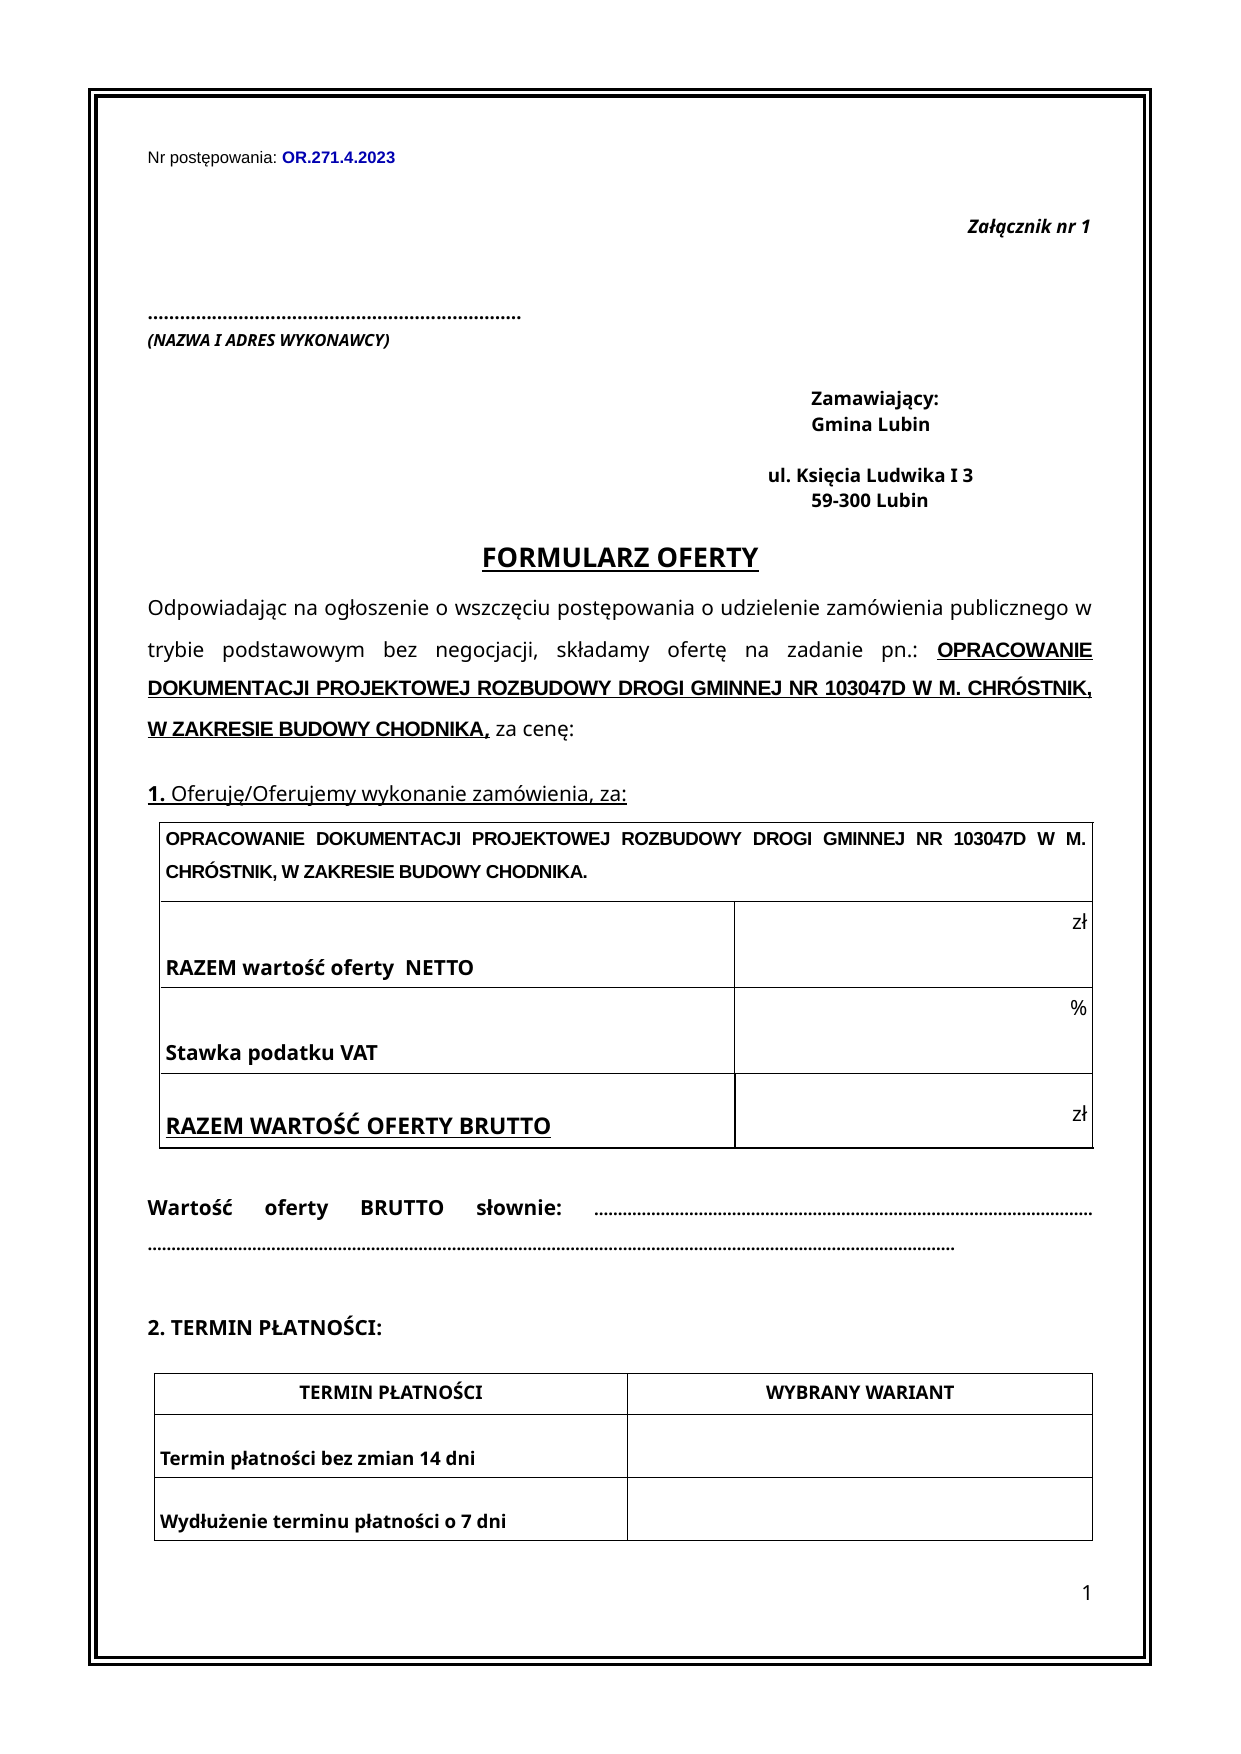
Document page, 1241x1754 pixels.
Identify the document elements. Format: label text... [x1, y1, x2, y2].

text Odpowiadając na ogłoszenie o wszczęciu postępowania o udzielenie zamówienia publicznego w trybie podstawowym bez negocjacji, składamy ofertę na zadanie pn.: OPRACOWANIE DOKUMENTACJI PROJEKTOWEJ ROZBUDOWY DROGI GMINNEJ NR 103047D W M. CHRÓSTNIK, W ZAKRESIE BUDOWY CHODNIKA, za cenę: [147, 593, 1093, 742]
text Zamawiający: [147, 386, 1093, 411]
text ul. Księcia Ludwika I 3 [768, 462, 1093, 488]
text Gmina Lubin [768, 411, 1093, 437]
table_header WYBRANY WARIANT [628, 1374, 1092, 1414]
table_header TERMIN PŁATNOŚCI [155, 1374, 627, 1414]
text 1. Oferuję/Oferujemy wykonanie zamówienia, za: [147, 779, 1093, 808]
text Wartość oferty BRUTTO słownie: ……………………………………………………….…………………………………..…………………………………………………………………………………………………………………………………………………….. [147, 1193, 1093, 1255]
text 59-300 Lubin [768, 488, 1093, 513]
table_header OPRACOWANIE DOKUMENTACJI PROJEKTOWEJ ROZBUDOWY DROGI GMINNEJ NR 103047D W M. CHRÓSTNIK, W ZAKRESIE BUDOWY CHODNIKA. [160, 823, 1092, 901]
text FORMULARZ OFERTY [147, 539, 1093, 576]
table_cell [628, 1415, 1092, 1477]
table_cell % [735, 988, 1092, 1073]
table_cell zł [736, 1074, 1092, 1147]
table_cell Stawka podatku VAT [160, 988, 734, 1073]
text Załącznik nr 1 [147, 213, 1093, 238]
text 2. TERMIN PŁATNOŚCI: [147, 1313, 1093, 1342]
table_cell RAZEM WARTOŚĆ OFERTY BRUTTO [160, 1074, 734, 1147]
table_cell zł [735, 902, 1092, 987]
table_cell Wydłużenie terminu płatności o 7 dni [155, 1478, 627, 1540]
table_cell RAZEM wartość oferty NETTO [160, 902, 734, 987]
table_cell Termin płatności bez zmian 14 dni [155, 1415, 627, 1477]
text ……………………………………...………...….……… [147, 299, 1093, 324]
table_cell [628, 1478, 1092, 1540]
text (NAZWA I ADRES WYKONAWCY) [147, 328, 1087, 351]
